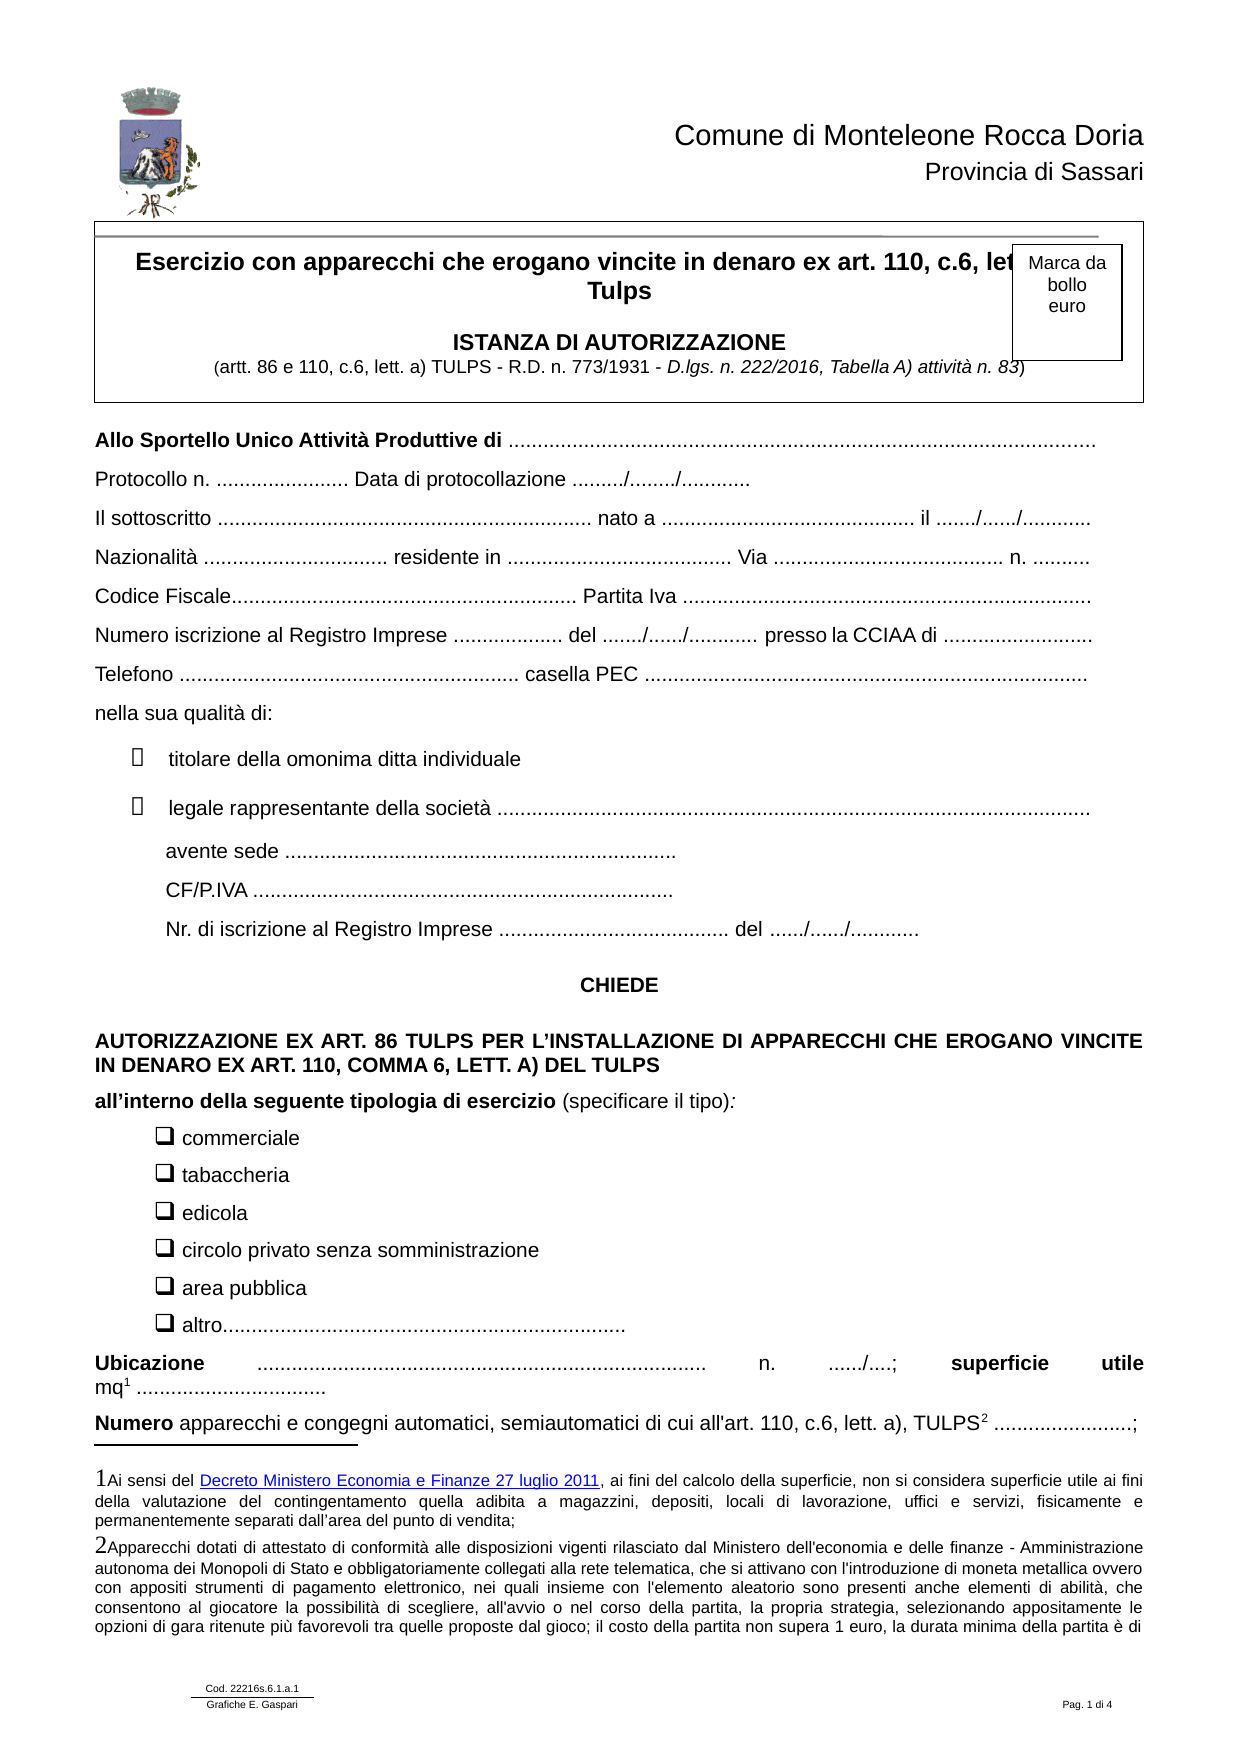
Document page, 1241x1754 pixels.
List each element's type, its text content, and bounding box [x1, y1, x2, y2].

text Nazionalità ................................ residente in ....................................... Via ........................................ n. .......... [94, 545, 1144, 569]
text Comune di Monteleone Rocca Doria [200, 118, 1144, 152]
text  altro...................................................................... [153, 1313, 1144, 1338]
text Apparecchi dotati di attestato di conformità alle disposizioni vigenti rilasciato dal Ministero dell'economia e delle finanze - Amministrazione autonoma dei Monopoli di Stato e obbligatoriamente collegati alla rete telematica, che si attivano con l'introduzione di moneta metallica ovvero con appositi strumenti di pagamento elettronico, nei quali insieme con l'elemento aleatorio sono presenti anche elementi di abilità, che consentono al giocatore la possibilità di scegliere, all'avvio o nel corso della partita, la propria strategia, selezionando appositamente le opzioni di gara ritenute più favorevoli tra quelle proposte dal gioco; il costo della partita non supera 1 euro, la durata minima della partita è di [94, 1530, 1144, 1636]
text Numero iscrizione al Registro Imprese ................... del ......./....../............ presso la CCIAA di .......................... [94, 623, 1144, 647]
text nella sua qualità di: [94, 700, 1144, 724]
text  area pubblica [153, 1276, 1144, 1301]
text  titolare della omonima ditta individuale [130, 739, 1144, 773]
text Ai sensi del Decreto Ministero Economia e Finanze 27 luglio 2011, ai fini del calcolo della superficie, non si considera superficie utile ai fini della valutazione del contingentamento quella adibita a magazzini, depositi, locali di lavorazione, uffici e servizi, fisicamente e permanentemente separati dall’area del punto di vendita; [94, 1463, 1144, 1530]
text Ubicazione .............................................................................. n. ....../....; superficie utile mq ................................. [94, 1351, 1144, 1399]
text CHIEDE [94, 973, 1144, 997]
text Protocollo n. ....................... Data di protocollazione ........./......../............ [94, 467, 1144, 491]
text  tabaccheria [153, 1163, 1144, 1188]
text CF/P.IVA ......................................................................... [165, 878, 1144, 902]
text Il sottoscritto ................................................................. nato a ............................................ il ......./....../............ [94, 506, 1144, 530]
text Allo Sportello Unico Attività Produttive di [94, 428, 1144, 452]
text  edicola [153, 1201, 1144, 1226]
text Codice Fiscale............................................................ Partita Iva ....................................................................... [94, 584, 1144, 608]
text Nr. di iscrizione al Registro Imprese ........................................ del ....../....../............ [165, 917, 1144, 941]
text Telefono ........................................................... casella PEC ............................................................................. [94, 661, 1144, 685]
text  commerciale [153, 1126, 1144, 1151]
text  legale rappresentante della società ....................................................................................................... [130, 789, 1144, 823]
table_header Esercizio con apparecchi che erogano vincite in denaro ex art. 110, c.6, lett. a) del Tulps ISTANZA DI AUTORIZZAZIONE (artt. 86 e 110, c.6, lett. a) TULPS - R.D. n. 773/1931 - D.lgs. n. 222/2016, Tabella A) attività n. 83) [95, 222, 1143, 402]
text AUTORIZZAZIONE EX ART. 86 TULPS PER L’INSTALLAZIONE DI APPARECCHI CHE EROGANO VINCITE IN DENARO EX ART. 110, COMMA 6, LETT. A) DEL TULPS [94, 1029, 1144, 1077]
text avente sede .................................................................... [165, 839, 1144, 863]
text  circolo privato senza somministrazione [153, 1238, 1144, 1263]
text Provincia di Sassari [200, 157, 1144, 185]
text Numero apparecchi e congegni automatici, semiautomatici di cui all'art. 110, c.6, lett. a), TULPS ........................; [94, 1411, 1144, 1435]
picture [98, 87, 200, 219]
text all’interno della seguente tipologia di esercizio (specificare il tipo): [94, 1089, 1144, 1113]
